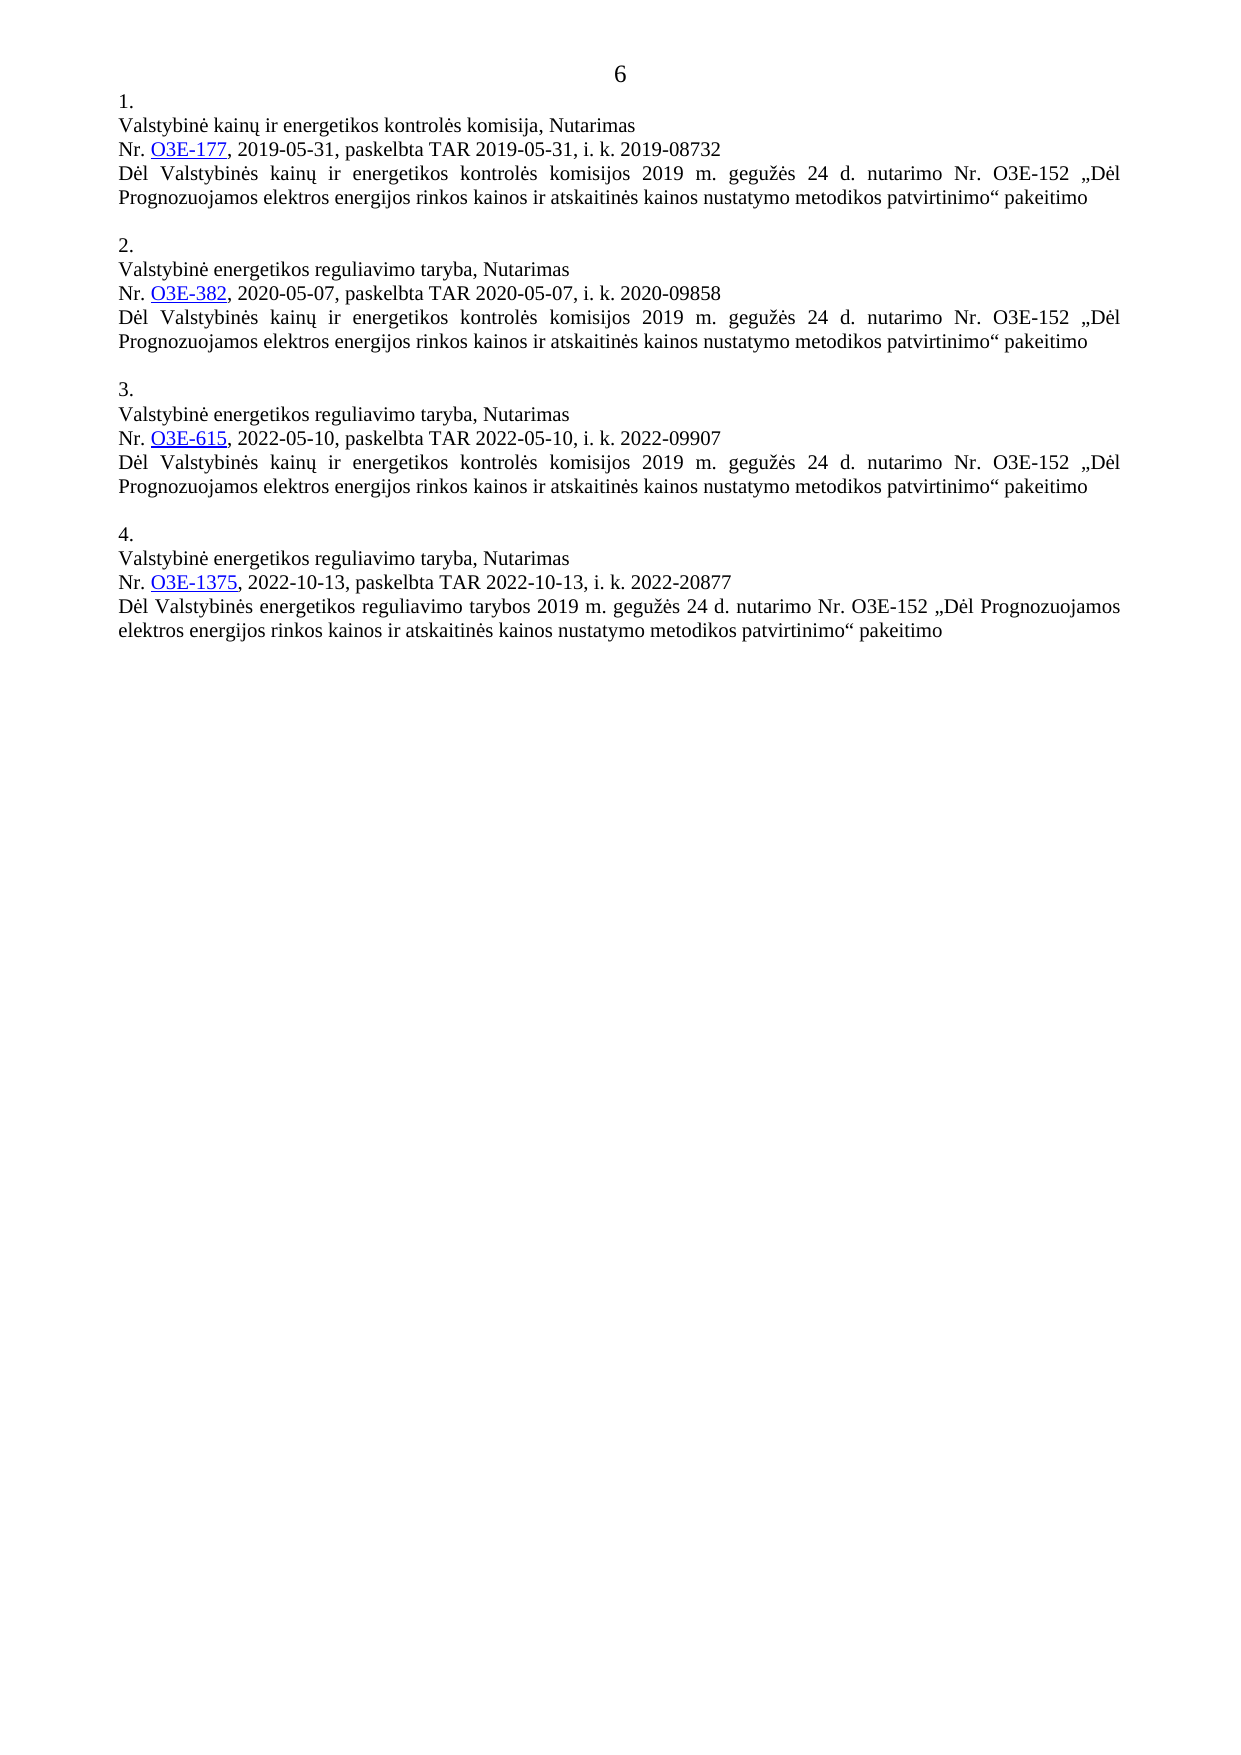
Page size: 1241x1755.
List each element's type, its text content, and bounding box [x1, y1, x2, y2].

text Dėl Valstybinės kainų ir energetikos kontrolės komisijos 2019 m. gegužės 24 d. nutarimo Nr. O3E-152 „Dėl Prognozuojamos elektros energijos rinkos kainos ir atskaitinės kainos nustatymo metodikos patvirtinimo“ pakeitimo [118, 305, 1122, 353]
text Valstybinė energetikos reguliavimo taryba, Nutarimas [118, 401, 1122, 426]
text Dėl Valstybinės energetikos reguliavimo tarybos 2019 m. gegužės 24 d. nutarimo Nr. O3E-152 „Dėl Prognozuojamos elektros energijos rinkos kainos ir atskaitinės kainos nustatymo metodikos patvirtinimo“ pakeitimo [118, 594, 1122, 642]
text Valstybinė energetikos reguliavimo taryba, Nutarimas [118, 546, 1122, 570]
text Nr. O3E-177, 2019-05-31, paskelbta TAR 2019-05-31, i. k. 2019-08732 [118, 137, 1122, 161]
text Nr. O3E-615, 2022-05-10, paskelbta TAR 2022-05-10, i. k. 2022-09907 [118, 426, 1122, 449]
text 3. [118, 377, 1122, 401]
text Dėl Valstybinės kainų ir energetikos kontrolės komisijos 2019 m. gegužės 24 d. nutarimo Nr. O3E-152 „Dėl Prognozuojamos elektros energijos rinkos kainos ir atskaitinės kainos nustatymo metodikos patvirtinimo“ pakeitimo [118, 449, 1122, 498]
text Valstybinė kainų ir energetikos kontrolės komisija, Nutarimas [118, 113, 1122, 137]
text Valstybinė energetikos reguliavimo taryba, Nutarimas [118, 257, 1122, 281]
text 4. [118, 522, 1122, 546]
text Dėl Valstybinės kainų ir energetikos kontrolės komisijos 2019 m. gegužės 24 d. nutarimo Nr. O3E-152 „Dėl Prognozuojamos elektros energijos rinkos kainos ir atskaitinės kainos nustatymo metodikos patvirtinimo“ pakeitimo [118, 161, 1122, 209]
text Nr. O3E-1375, 2022-10-13, paskelbta TAR 2022-10-13, i. k. 2022-20877 [118, 570, 1122, 594]
text 2. [118, 233, 1122, 257]
text 1. [118, 89, 1122, 113]
text Nr. O3E-382, 2020-05-07, paskelbta TAR 2020-05-07, i. k. 2020-09858 [118, 281, 1122, 305]
